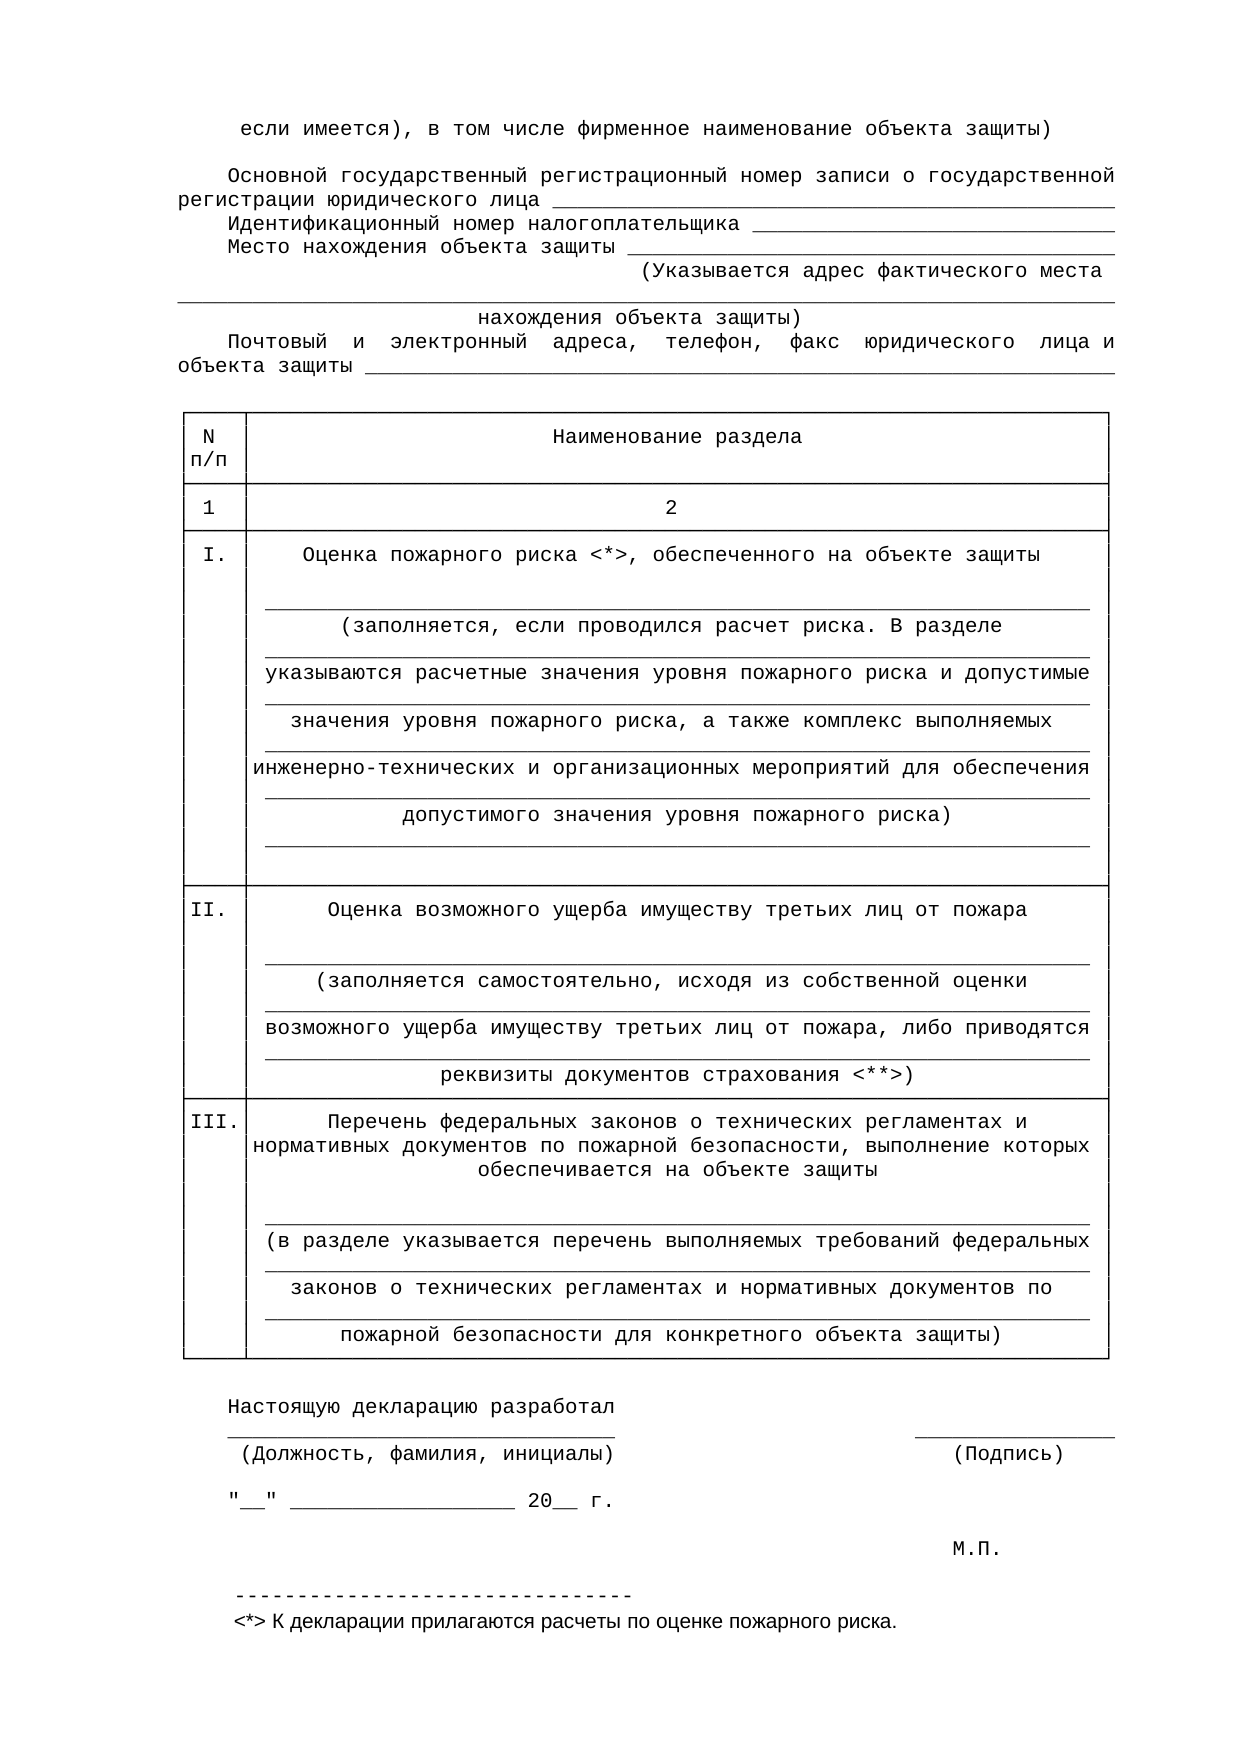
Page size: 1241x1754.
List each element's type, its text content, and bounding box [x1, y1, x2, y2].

text │ │ __________________________________________________________________ │ [247, 1301, 1108, 1324]
text │III.│ Перечень федеральных законов о технических регламентах и │ [177, 1112, 1152, 1135]
text ├────┼────────────────────────────────────────────────────────────────────┤ [247, 1088, 1108, 1098]
text │ │ __________________________________________________________________ │ [177, 993, 1152, 1017]
text Основной государственный регистрационный номер записи о государственной [177, 165, 1152, 189]
text └────┴────────────────────────────────────────────────────────────────────┘ [177, 1348, 1152, 1372]
text ___________________________________________________________________________ [177, 284, 1152, 307]
text │ │нормативных документов по пожарной безопасности, выполнение которых │ [177, 1135, 1152, 1159]
text │ │ (заполняется самостоятельно, исходя из собственной оценки │ [184, 970, 246, 993]
text -------------------------------- [177, 1585, 1152, 1609]
text М.П. [177, 1537, 1152, 1561]
text │ │ │ [177, 922, 1152, 946]
text │ │ │ [177, 851, 1152, 875]
text "__" __________________ 20__ г. [177, 1490, 1152, 1514]
text │ │ │ [184, 568, 246, 591]
text ┌────┬────────────────────────────────────────────────────────────────────┐ [177, 402, 1152, 426]
text ├────┼────────────────────────────────────────────────────────────────────┤ [177, 473, 1152, 497]
text │ │ │ [247, 568, 1108, 591]
text объекта защиты ____________________________________________________________ [177, 354, 1152, 378]
text ├────┼────────────────────────────────────────────────────────────────────┤ [177, 875, 1152, 899]
text │ │ __________________________________________________________________ │ [177, 1253, 1152, 1277]
text Настоящую декларацию разработал [177, 1396, 1152, 1419]
text │ │ реквизиты документов страхования <**>) │ [177, 1064, 1152, 1088]
text Место нахождения объекта защиты _______________________________________ [177, 236, 1152, 260]
text │ │ возможного ущерба имуществу третьих лиц от пожара, либо приводятся │ [177, 1017, 1152, 1041]
text │ │ __________________________________________________________________ │ [247, 828, 1108, 851]
text Почтовый и электронный адреса, телефон, факс юридического лица и [177, 331, 1152, 354]
text │ │ │ [177, 568, 183, 591]
text ├────┼────────────────────────────────────────────────────────────────────┤ [247, 1099, 1108, 1112]
text <*> К декларации прилагаются расчеты по оценке пожарного риска. [177, 1609, 1152, 1633]
text │ │ __________________________________________________________________ │ [177, 1206, 1152, 1230]
text │ │ __________________________________________________________________ │ [247, 639, 1108, 662]
text │п/п │ │ [177, 449, 1152, 473]
text │ │ указываются расчетные значения уровня пожарного риска и допустимые │ [177, 662, 1152, 686]
text │ │ __________________________________________________________________ │ [177, 733, 1152, 757]
text │ I. │ Оценка пожарного риска <*>, обеспеченного на объекте защиты │ [177, 544, 1152, 568]
text │ │ (заполняется, если проводился расчет риска. В разделе │ [177, 615, 1152, 639]
text │ │ │ [1109, 568, 1152, 591]
text │ │ обеспечивается на объекте защиты │ [184, 1159, 246, 1182]
text │ │ __________________________________________________________________ │ [247, 1041, 1108, 1064]
text │ │ обеспечивается на объекте защиты │ [1109, 1159, 1152, 1182]
text если имеется), в том числе фирменное наименование объекта защиты) [177, 118, 1152, 142]
text │ │ (в разделе указывается перечень выполняемых требований федеральных │ [247, 1230, 1108, 1253]
text │ │ допустимого значения уровня пожарного риска) │ [177, 804, 1152, 828]
text │ N │ Наименование раздела │ [1109, 426, 1152, 449]
text │II. │ Оценка возможного ущерба имуществу третьих лиц от пожара │ [247, 899, 1108, 922]
text регистрации юридического лица _____________________________________________ [177, 189, 1152, 213]
text ├────┼────────────────────────────────────────────────────────────────────┤ [177, 520, 1152, 544]
text │ │инженерно-технических и организационных мероприятий для обеспечения │ [184, 757, 246, 781]
text │ 1 │ 2 │ [247, 497, 1108, 520]
text │ │ │ [177, 1182, 1152, 1206]
text _______________________________ ________________ [177, 1419, 1152, 1443]
text (Указывается адрес фактического места [177, 260, 1152, 284]
text нахождения объекта защиты) [177, 307, 1152, 331]
text │ │ __________________________________________________________________ │ [177, 781, 1152, 804]
text │ 1 │ 2 │ [184, 497, 246, 520]
text │ │ __________________________________________________________________ │ [177, 946, 1152, 970]
text │ │ значения уровня пожарного риска, а также комплекс выполняемых │ [177, 709, 1152, 733]
text (Должность, фамилия, инициалы) (Подпись) [177, 1443, 1152, 1467]
text │ │ пожарной безопасности для конкретного объекта защиты) │ [177, 1324, 1152, 1348]
text │ │инженерно-технических и организационных мероприятий для обеспечения │ [247, 757, 1108, 781]
text │ │ (заполняется самостоятельно, исходя из собственной оценки │ [247, 970, 1108, 993]
text │ N │ Наименование раздела │ [184, 426, 246, 449]
text │ │ законов о технических регламентах и нормативных документов по │ [177, 1277, 1152, 1301]
text │II. │ Оценка возможного ущерба имуществу третьих лиц от пожара │ [184, 899, 246, 922]
text │ │ __________________________________________________________________ │ [247, 686, 1108, 709]
text Идентификационный номер налогоплательщика _____________________________ [177, 213, 1152, 236]
text │ N │ Наименование раздела │ [247, 426, 1108, 449]
text │ 1 │ 2 │ [1109, 497, 1152, 520]
text │ │ __________________________________________________________________ │ [177, 591, 1152, 615]
text │ │ обеспечивается на объекте защиты │ [247, 1159, 1108, 1182]
